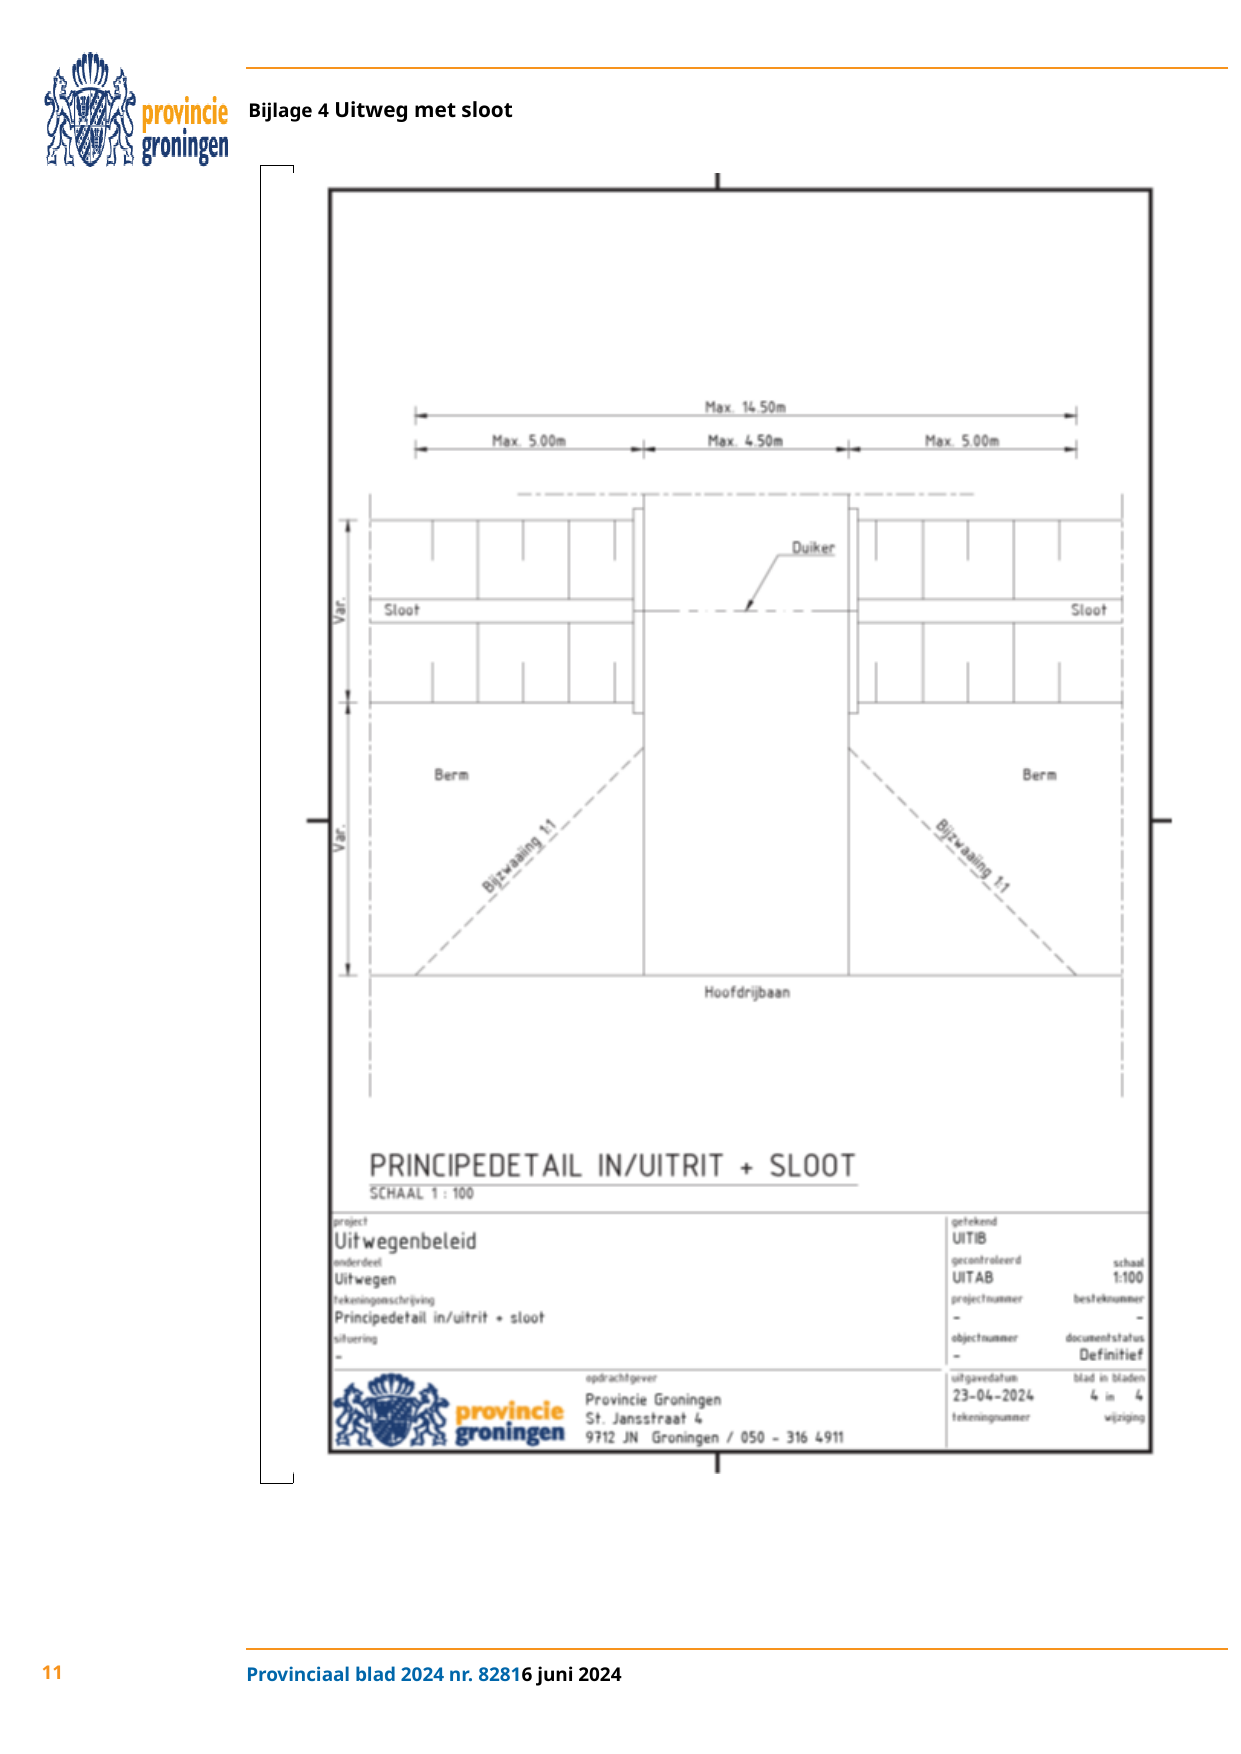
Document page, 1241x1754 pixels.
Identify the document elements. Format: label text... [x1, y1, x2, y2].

picture [268, 173, 1173, 1474]
picture [41, 47, 231, 172]
text Bijlage 4 Uitweg met sloot [248, 95, 1152, 123]
